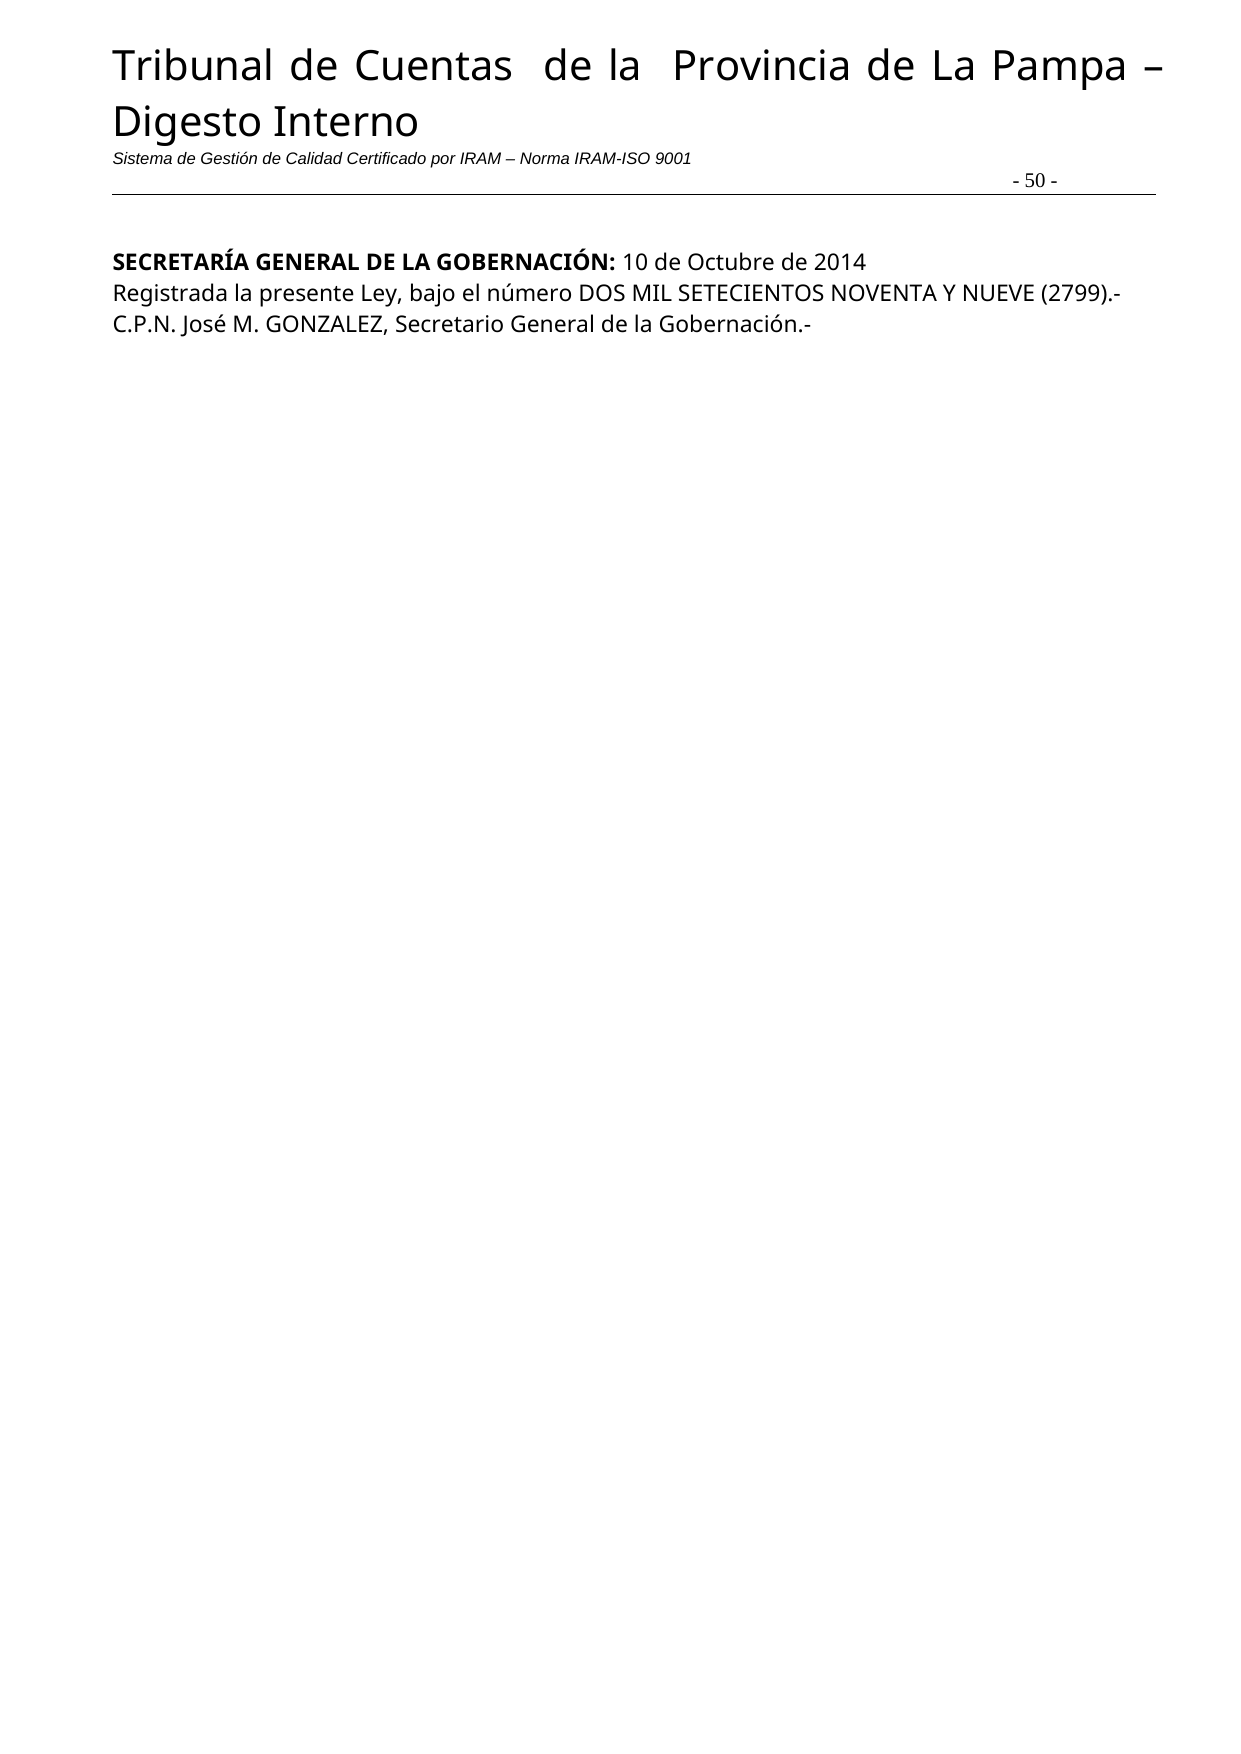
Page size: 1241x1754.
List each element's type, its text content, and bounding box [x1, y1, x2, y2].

text SECRETARÍA GENERAL DE LA GOBERNACIÓN: 10 de Octubre de 2014 [112, 246, 1166, 277]
text C.P.N. José M. GONZALEZ, Secretario General de la Gobernación.- [112, 308, 1166, 339]
text Registrada la presente Ley, bajo el número DOS MIL SETECIENTOS NOVENTA Y NUEVE (2799).- [112, 277, 1166, 308]
